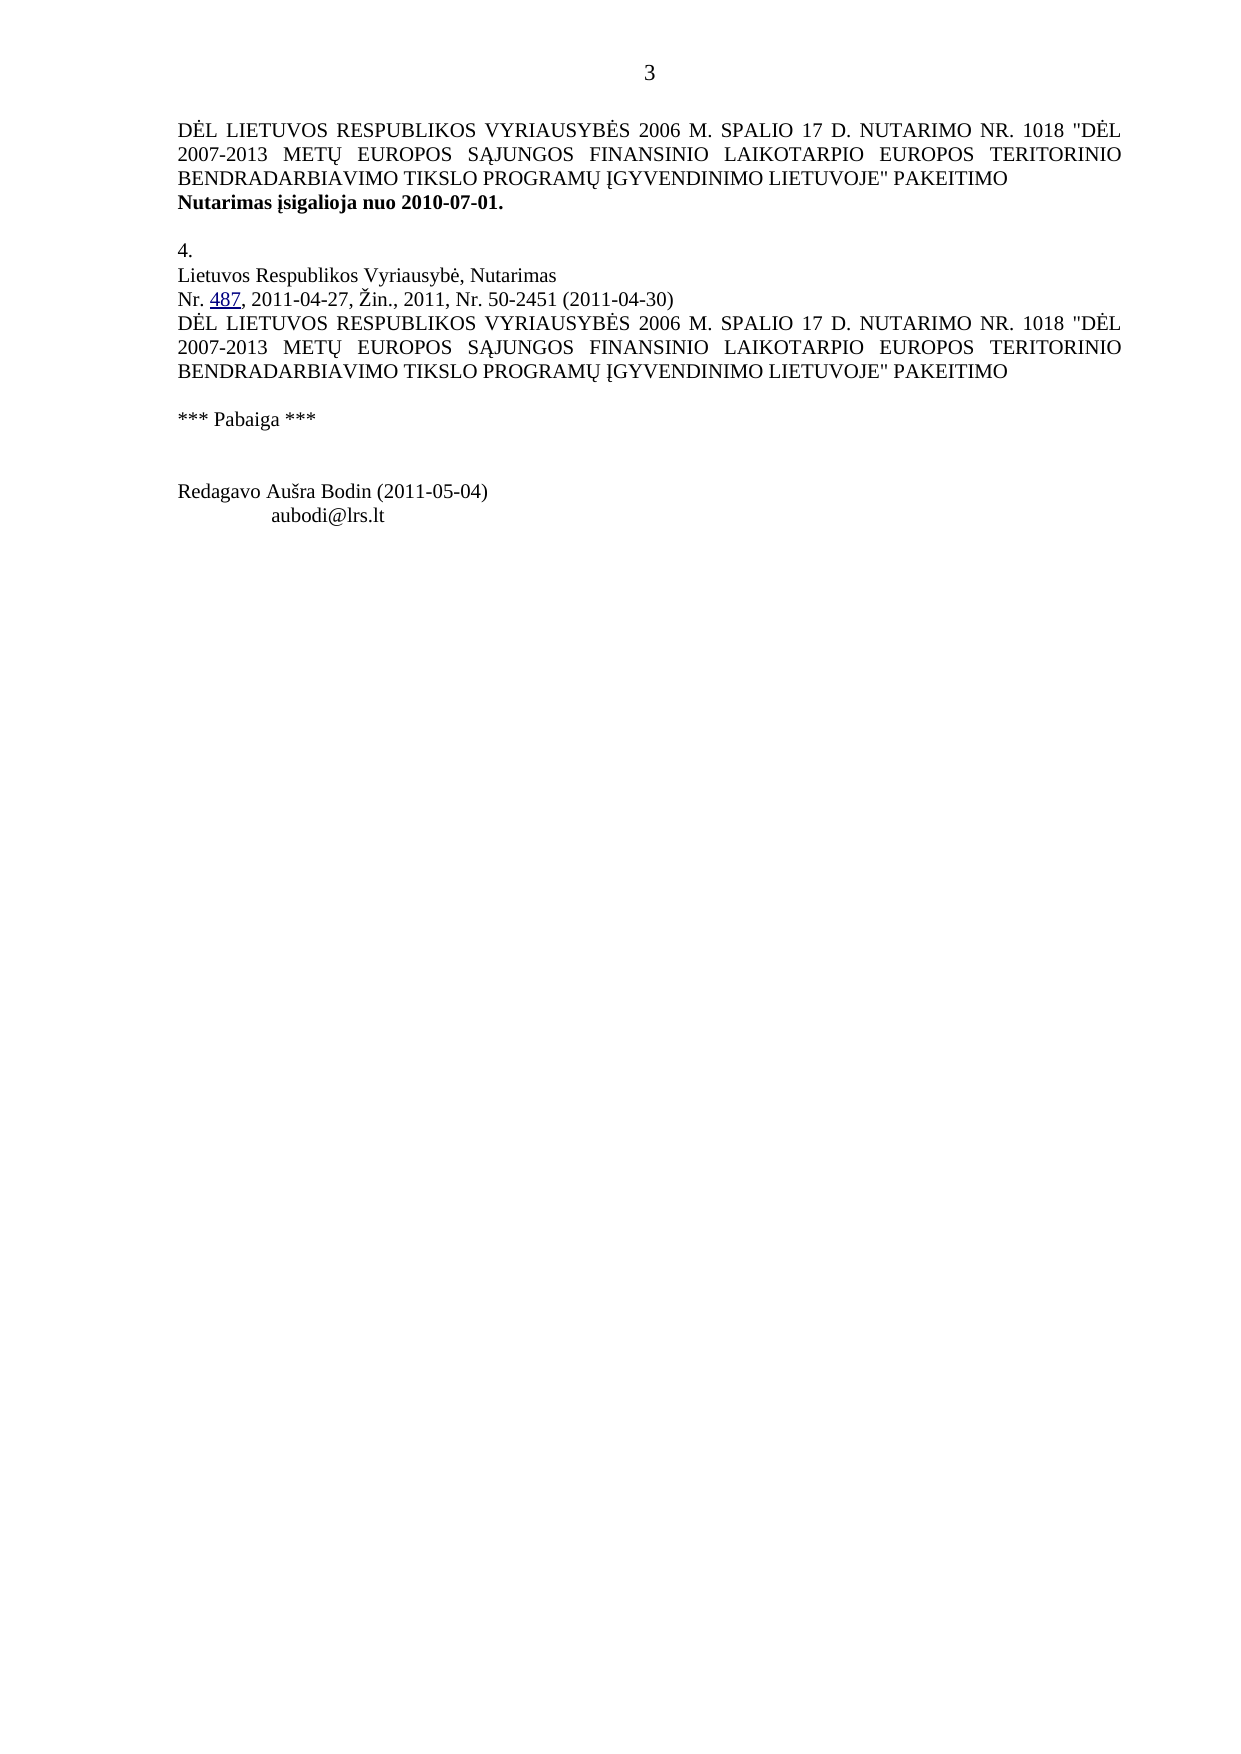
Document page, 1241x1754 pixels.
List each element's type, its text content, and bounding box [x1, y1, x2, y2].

text Lietuvos Respublikos Vyriausybė, Nutarimas [177, 262, 1122, 287]
text 4. [177, 238, 1122, 262]
text aubodi@lrs.lt [177, 503, 1122, 527]
text Redagavo Aušra Bodin (2011-05-04) [177, 479, 1122, 503]
text DĖL LIETUVOS RESPUBLIKOS VYRIAUSYBĖS 2006 M. SPALIO 17 D. NUTARIMO NR. 1018 "DĖL 2007-2013 METŲ EUROPOS SĄJUNGOS FINANSINIO LAIKOTARPIO EUROPOS TERITORINIO BENDRADARBIAVIMO TIKSLO PROGRAMŲ ĮGYVENDINIMO LIETUVOJE" PAKEITIMO [177, 311, 1122, 383]
text Nutarimas įsigalioja nuo 2010-07-01. [177, 190, 1122, 214]
text Nr. 487, 2011-04-27, Žin., 2011, Nr. 50-2451 (2011-04-30) [177, 287, 1122, 311]
text DĖL LIETUVOS RESPUBLIKOS VYRIAUSYBĖS 2006 M. SPALIO 17 D. NUTARIMO NR. 1018 "DĖL 2007-2013 METŲ EUROPOS SĄJUNGOS FINANSINIO LAIKOTARPIO EUROPOS TERITORINIO BENDRADARBIAVIMO TIKSLO PROGRAMŲ ĮGYVENDINIMO LIETUVOJE" PAKEITIMO [177, 118, 1122, 190]
text *** Pabaiga *** [177, 407, 1122, 431]
